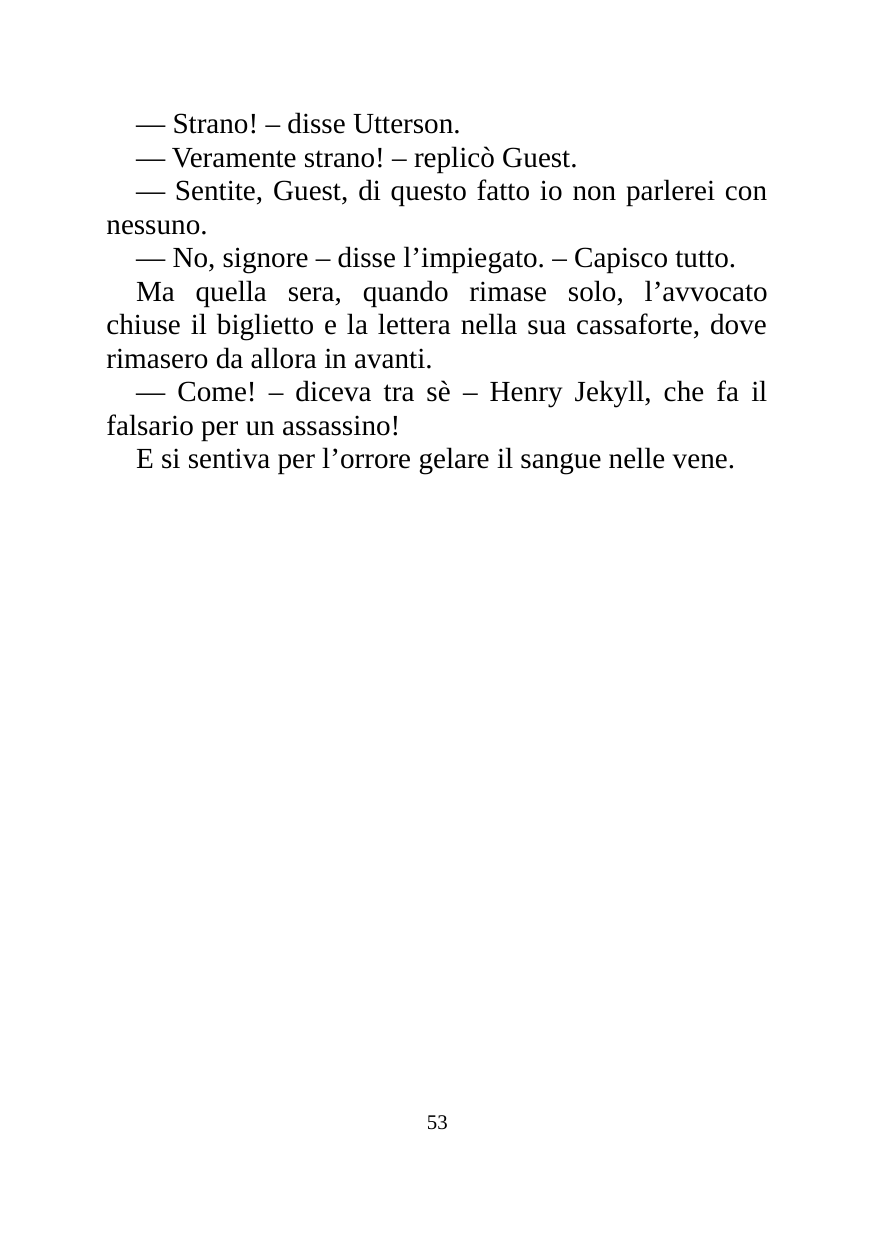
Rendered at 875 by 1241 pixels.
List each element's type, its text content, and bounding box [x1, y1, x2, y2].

text — Come! – diceva tra sè – Henry Jekyll, che fa il falsario per un assassino! [106, 374, 768, 442]
text — No, signore – disse l’impiegato. – Capisco tutto. [106, 240, 768, 274]
text E si sentiva per l’orrore gelare il sangue nelle vene. [106, 442, 768, 475]
text Ma quella sera, quando rimase solo, l’avvocato chiuse il biglietto e la lettera nella sua cassaforte, dove rimasero da allora in avanti. [106, 274, 768, 374]
text — Sentite, Guest, di questo fatto io non parlerei con nessuno. [106, 173, 768, 240]
text — Strano! – disse Utterson. [106, 106, 768, 140]
text — Veramente strano! – replicò Guest. [106, 140, 768, 173]
